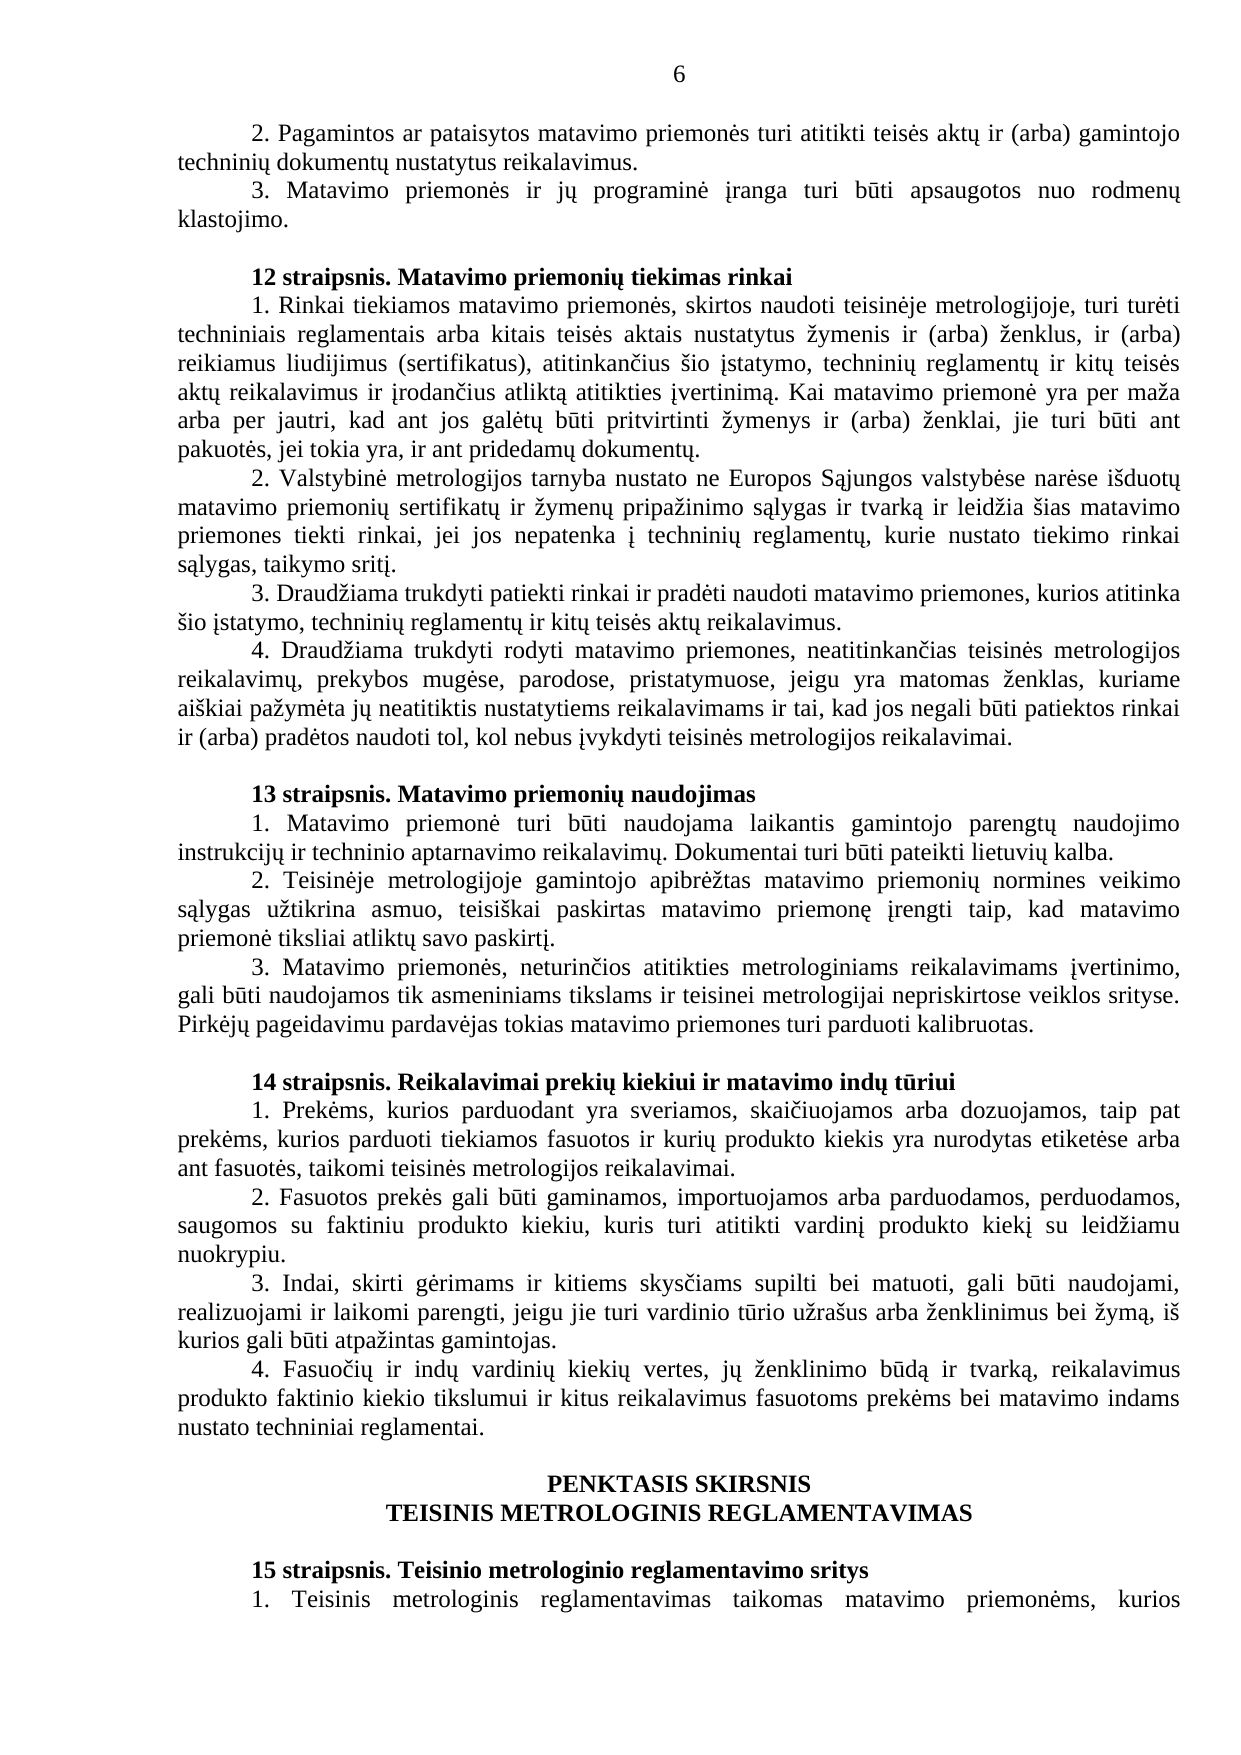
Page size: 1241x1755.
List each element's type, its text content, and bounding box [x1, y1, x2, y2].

text 2. Pagamintos ar pataisytos matavimo priemonės turi atitikti teisės aktų ir (arba) gamintojo techninių dokumentų nustatytus reikalavimus. [177, 118, 1181, 176]
text 2. Fasuotos prekės gali būti gaminamos, importuojamos arba parduodamos, perduodamos, saugomos su faktiniu produkto kiekiu, kuris turi atitikti vardinį produkto kiekį su leidžiamu nuokrypiu. [177, 1182, 1181, 1268]
text 1. Teisinis metrologinis reglamentavimas taikomas matavimo priemonėms, kurios [177, 1584, 1181, 1613]
text PENKTASIS SKIRSNIS [177, 1469, 1181, 1498]
text 4. Draudžiama trukdyti rodyti matavimo priemones, neatitinkančias teisinės metrologijos reikalavimų, prekybos mugėse, parodose, pristatymuose, jeigu yra matomas ženklas, kuriame aiškiai pažymėta jų neatitiktis nustatytiems reikalavimams ir tai, kad jos negali būti patiektos rinkai ir (arba) pradėtos naudoti tol, kol nebus įvykdyti teisinės metrologijos reikalavimai. [177, 636, 1181, 751]
text 2. Valstybinė metrologijos tarnyba nustato ne Europos Sąjungos valstybėse narėse išduotų matavimo priemonių sertifikatų ir žymenų pripažinimo sąlygas ir tvarką ir leidžia šias matavimo priemones tiekti rinkai, jei jos nepatenka į techninių reglamentų, kurie nustato tiekimo rinkai sąlygas, taikymo sritį. [177, 463, 1181, 578]
text 13 straipsnis. Matavimo priemonių naudojimas [177, 779, 1181, 808]
text 3. Draudžiama trukdyti patiekti rinkai ir pradėti naudoti matavimo priemones, kurios atitinka šio įstatymo, techninių reglamentų ir kitų teisės aktų reikalavimus. [177, 578, 1181, 636]
text 3. Indai, skirti gėrimams ir kitiems skysčiams supilti bei matuoti, gali būti naudojami, realizuojami ir laikomi parengti, jeigu jie turi vardinio tūrio užrašus arba ženklinimus bei žymą, iš kurios gali būti atpažintas gamintojas. [177, 1268, 1181, 1354]
text 1. Matavimo priemonė turi būti naudojama laikantis gamintojo parengtų naudojimo instrukcijų ir techninio aptarnavimo reikalavimų. Dokumentai turi būti pateikti lietuvių kalba. [177, 808, 1181, 866]
text 1. Prekėms, kurios parduodant yra sveriamos, skaičiuojamos arba dozuojamos, taip pat prekėms, kurios parduoti tiekiamos fasuotos ir kurių produkto kiekis yra nurodytas etiketėse arba ant fasuotės, taikomi teisinės metrologijos reikalavimai. [177, 1096, 1181, 1182]
text 14 straipsnis. Reikalavimai prekių kiekiui ir matavimo indų tūriui [177, 1067, 1181, 1096]
text 15 straipsnis. Teisinio metrologinio reglamentavimo sritys [177, 1556, 1181, 1584]
text 4. Fasuočių ir indų vardinių kiekių vertes, jų ženklinimo būdą ir tvarką, reikalavimus produkto faktinio kiekio tikslumui ir kitus reikalavimus fasuotoms prekėms bei matavimo indams nustato techniniai reglamentai. [177, 1354, 1181, 1441]
text 12 straipsnis. Matavimo priemonių tiekimas rinkai [177, 262, 1181, 291]
text 3. Matavimo priemonės ir jų programinė įranga turi būti apsaugotos nuo rodmenų klastojimo. [177, 176, 1181, 233]
text 2. Teisinėje metrologijoje gamintojo apibrėžtas matavimo priemonių normines veikimo sąlygas užtikrina asmuo, teisiškai paskirtas matavimo priemonę įrengti taip, kad matavimo priemonė tiksliai atliktų savo paskirtį. [177, 866, 1181, 952]
text TEISINIS METROLOGINIS REGLAMENTAVIMAS [177, 1498, 1181, 1527]
text 3. Matavimo priemonės, neturinčios atitikties metrologiniams reikalavimams įvertinimo, gali būti naudojamos tik asmeniniams tikslams ir teisinei metrologijai nepriskirtose veiklos srityse. Pirkėjų pageidavimu pardavėjas tokias matavimo priemones turi parduoti kalibruotas. [177, 952, 1181, 1038]
text 1. Rinkai tiekiamos matavimo priemonės, skirtos naudoti teisinėje metrologijoje, turi turėti techniniais reglamentais arba kitais teisės aktais nustatytus žymenis ir (arba) ženklus, ir (arba) reikiamus liudijimus (sertifikatus), atitinkančius šio įstatymo, techninių reglamentų ir kitų teisės aktų reikalavimus ir įrodančius atliktą atitikties įvertinimą. Kai matavimo priemonė yra per maža arba per jautri, kad ant jos galėtų būti pritvirtinti žymenys ir (arba) ženklai, jie turi būti ant pakuotės, jei tokia yra, ir ant pridedamų dokumentų. [177, 291, 1181, 463]
